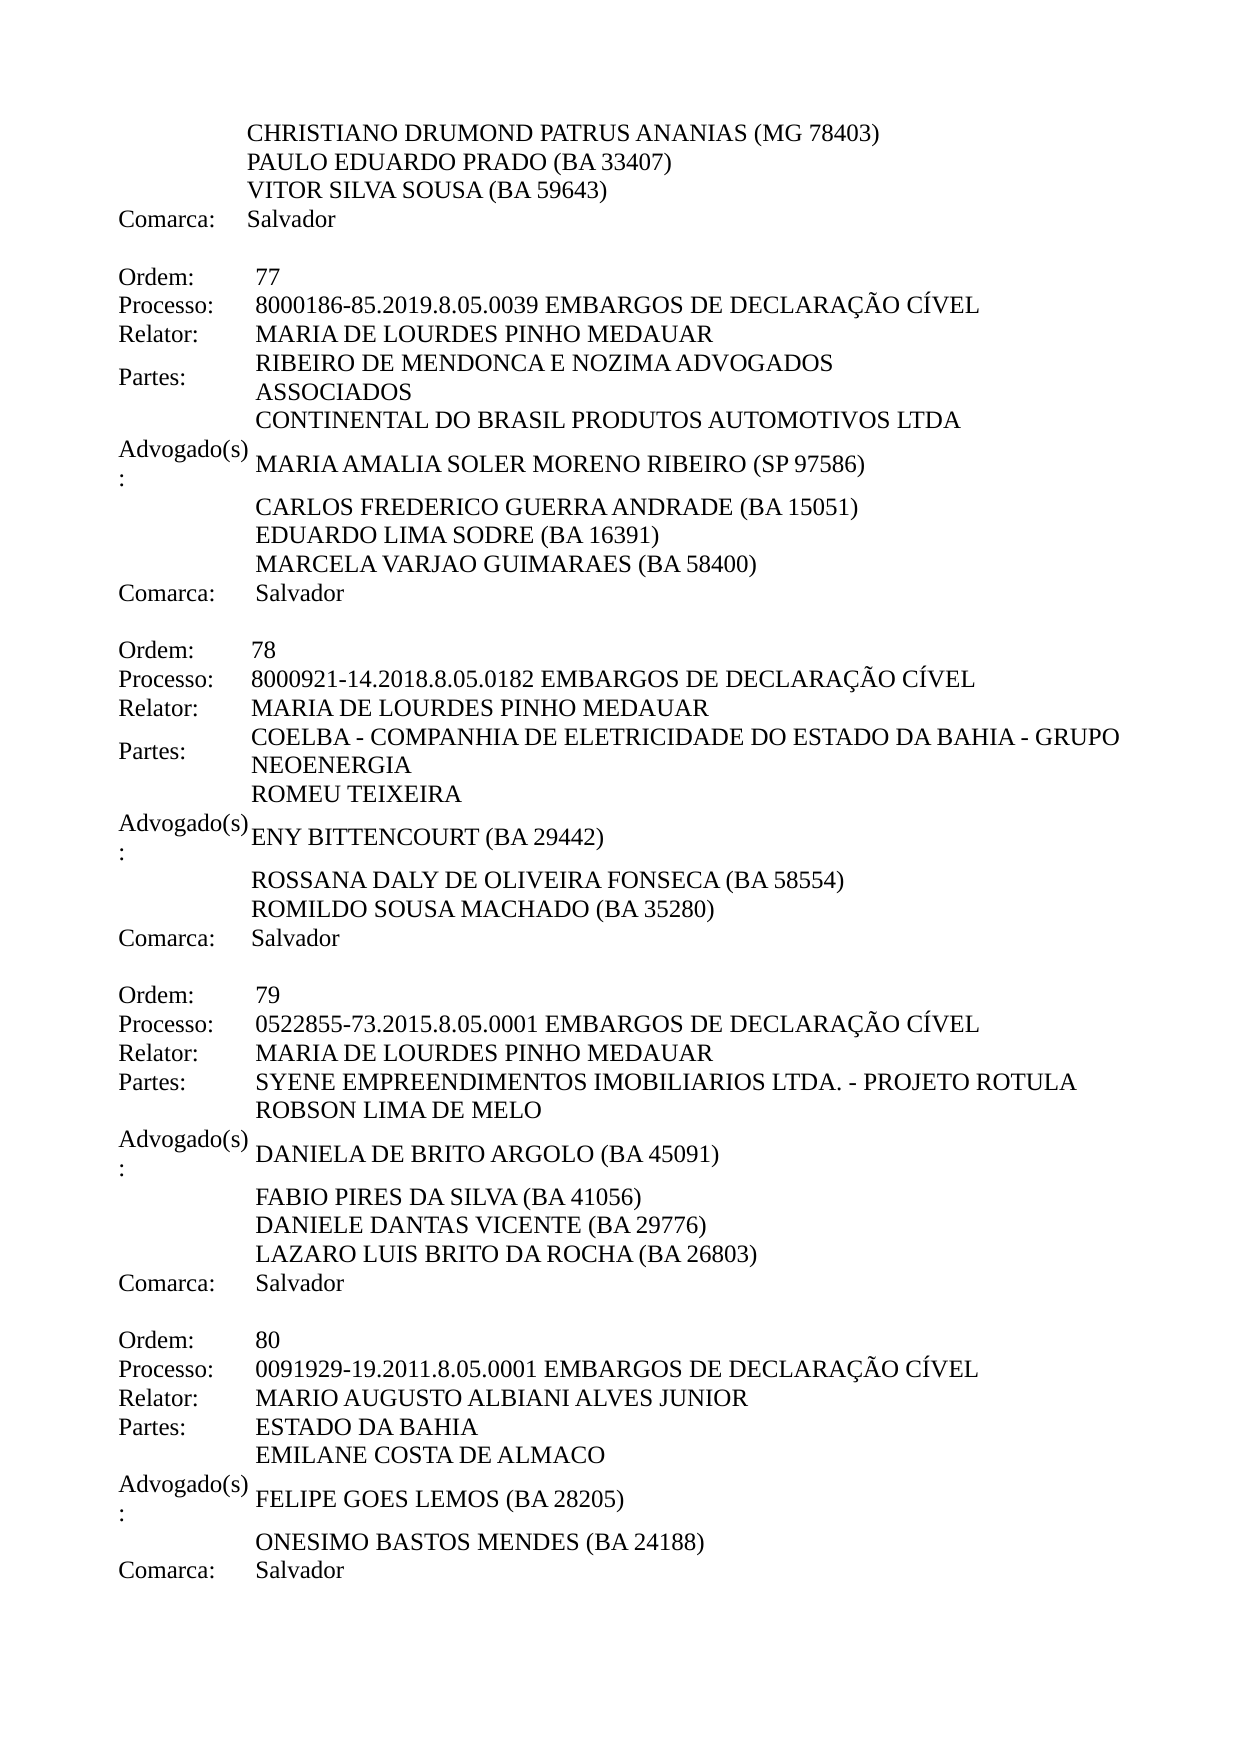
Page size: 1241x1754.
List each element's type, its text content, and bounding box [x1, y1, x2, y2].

table_cell ROMILDO SOUSA MACHADO (BA 35280) [251, 894, 1122, 923]
table_cell [118, 406, 255, 434]
table_cell [118, 549, 255, 578]
table_header 77 [255, 262, 994, 291]
table_cell MARIO AUGUSTO ALBIANI ALVES JUNIOR [255, 1383, 980, 1412]
table_cell [118, 779, 251, 808]
table_cell Salvador [247, 204, 1122, 233]
table_cell 0522855-73.2015.8.05.0001 EMBARGOS DE DECLARAÇÃO CÍVEL [255, 1009, 1078, 1038]
table_cell Salvador [255, 578, 994, 607]
table_header 80 [255, 1326, 980, 1354]
table_cell Partes: [118, 348, 255, 406]
table_cell Processo: [118, 1354, 255, 1383]
table_cell COELBA - COMPANHIA DE ELETRICIDADE DO ESTADO DA BAHIA - GRUPO NEOENERGIA [251, 722, 1122, 779]
table_cell Relator: [118, 1038, 255, 1067]
table_header Ordem: [118, 1326, 255, 1354]
table_header Ordem: [118, 636, 251, 664]
table_cell MARIA AMALIA SOLER MORENO RIBEIRO (SP 97586) [255, 434, 994, 492]
table_cell [118, 894, 251, 923]
table_cell 8000186-85.2019.8.05.0039 EMBARGOS DE DECLARAÇÃO CÍVEL [255, 291, 994, 319]
table_cell 0091929-19.2011.8.05.0001 EMBARGOS DE DECLARAÇÃO CÍVEL [255, 1354, 980, 1383]
table_cell Processo: [118, 664, 251, 693]
table_cell CONTINENTAL DO BRASIL PRODUTOS AUTOMOTIVOS LTDA [255, 406, 994, 434]
table_cell PAULO EDUARDO PRADO (BA 33407) [247, 147, 1122, 176]
table_cell Processo: [118, 291, 255, 319]
table_cell DANIELA DE BRITO ARGOLO (BA 45091) [255, 1124, 1078, 1182]
table_cell [118, 492, 255, 521]
table_cell Partes: [118, 722, 251, 779]
table_cell [118, 176, 247, 204]
table_cell FELIPE GOES LEMOS (BA 28205) [255, 1469, 980, 1527]
table_cell SYENE EMPREENDIMENTOS IMOBILIARIOS LTDA. - PROJETO ROTULA [255, 1067, 1078, 1096]
table_cell 8000921-14.2018.8.05.0182 EMBARGOS DE DECLARAÇÃO CÍVEL [251, 664, 1122, 693]
table_cell ENY BITTENCOURT (BA 29442) [251, 808, 1122, 866]
table_cell [118, 147, 247, 176]
table_cell [118, 521, 255, 549]
table_cell Advogado(s): [118, 1469, 255, 1527]
table_cell Comarca: [118, 1268, 255, 1297]
table_cell [118, 1527, 255, 1556]
table_cell Relator: [118, 1383, 255, 1412]
table_cell ROBSON LIMA DE MELO [255, 1096, 1078, 1124]
table_cell MARIA DE LOURDES PINHO MEDAUAR [255, 319, 994, 348]
table_cell [118, 1239, 255, 1268]
table_cell Salvador [255, 1268, 1078, 1297]
table_cell [118, 1096, 255, 1124]
table_cell EMILANE COSTA DE ALMACO [255, 1441, 980, 1469]
table_cell ROSSANA DALY DE OLIVEIRA FONSECA (BA 58554) [251, 866, 1122, 894]
table_cell [118, 1441, 255, 1469]
table_cell ESTADO DA BAHIA [255, 1412, 980, 1441]
table_cell ROMEU TEIXEIRA [251, 779, 1122, 808]
table_cell Processo: [118, 1009, 255, 1038]
table_cell Comarca: [118, 1556, 255, 1584]
table_cell CHRISTIANO DRUMOND PATRUS ANANIAS (MG 78403) [247, 118, 1122, 147]
table_cell CARLOS FREDERICO GUERRA ANDRADE (BA 15051) [255, 492, 994, 521]
table_cell MARCELA VARJAO GUIMARAES (BA 58400) [255, 549, 994, 578]
table_cell MARIA DE LOURDES PINHO MEDAUAR [255, 1038, 1078, 1067]
table_cell Advogado(s): [118, 808, 251, 866]
table_cell [118, 118, 247, 147]
table_cell Comarca: [118, 578, 255, 607]
table_cell ONESIMO BASTOS MENDES (BA 24188) [255, 1527, 980, 1556]
table_cell [118, 866, 251, 894]
table_cell DANIELE DANTAS VICENTE (BA 29776) [255, 1211, 1078, 1239]
table_header Ordem: [118, 981, 255, 1009]
table_cell Comarca: [118, 923, 251, 952]
table_cell [118, 1182, 255, 1211]
table_header Ordem: [118, 262, 255, 291]
table_cell Advogado(s): [118, 1124, 255, 1182]
table_cell Salvador [255, 1556, 980, 1584]
table_cell MARIA DE LOURDES PINHO MEDAUAR [251, 693, 1122, 722]
table_header 79 [255, 981, 1078, 1009]
table_cell Partes: [118, 1412, 255, 1441]
table_cell RIBEIRO DE MENDONCA E NOZIMA ADVOGADOS ASSOCIADOS [255, 348, 994, 406]
table_cell EDUARDO LIMA SODRE (BA 16391) [255, 521, 994, 549]
table_cell FABIO PIRES DA SILVA (BA 41056) [255, 1182, 1078, 1211]
table_cell Relator: [118, 319, 255, 348]
table_cell Relator: [118, 693, 251, 722]
table_cell LAZARO LUIS BRITO DA ROCHA (BA 26803) [255, 1239, 1078, 1268]
table_header 78 [251, 636, 1122, 664]
table_cell [118, 1211, 255, 1239]
table_cell Advogado(s): [118, 434, 255, 492]
table_cell Salvador [251, 923, 1122, 952]
table_cell Partes: [118, 1067, 255, 1096]
table_cell VITOR SILVA SOUSA (BA 59643) [247, 176, 1122, 204]
table_cell Comarca: [118, 204, 247, 233]
